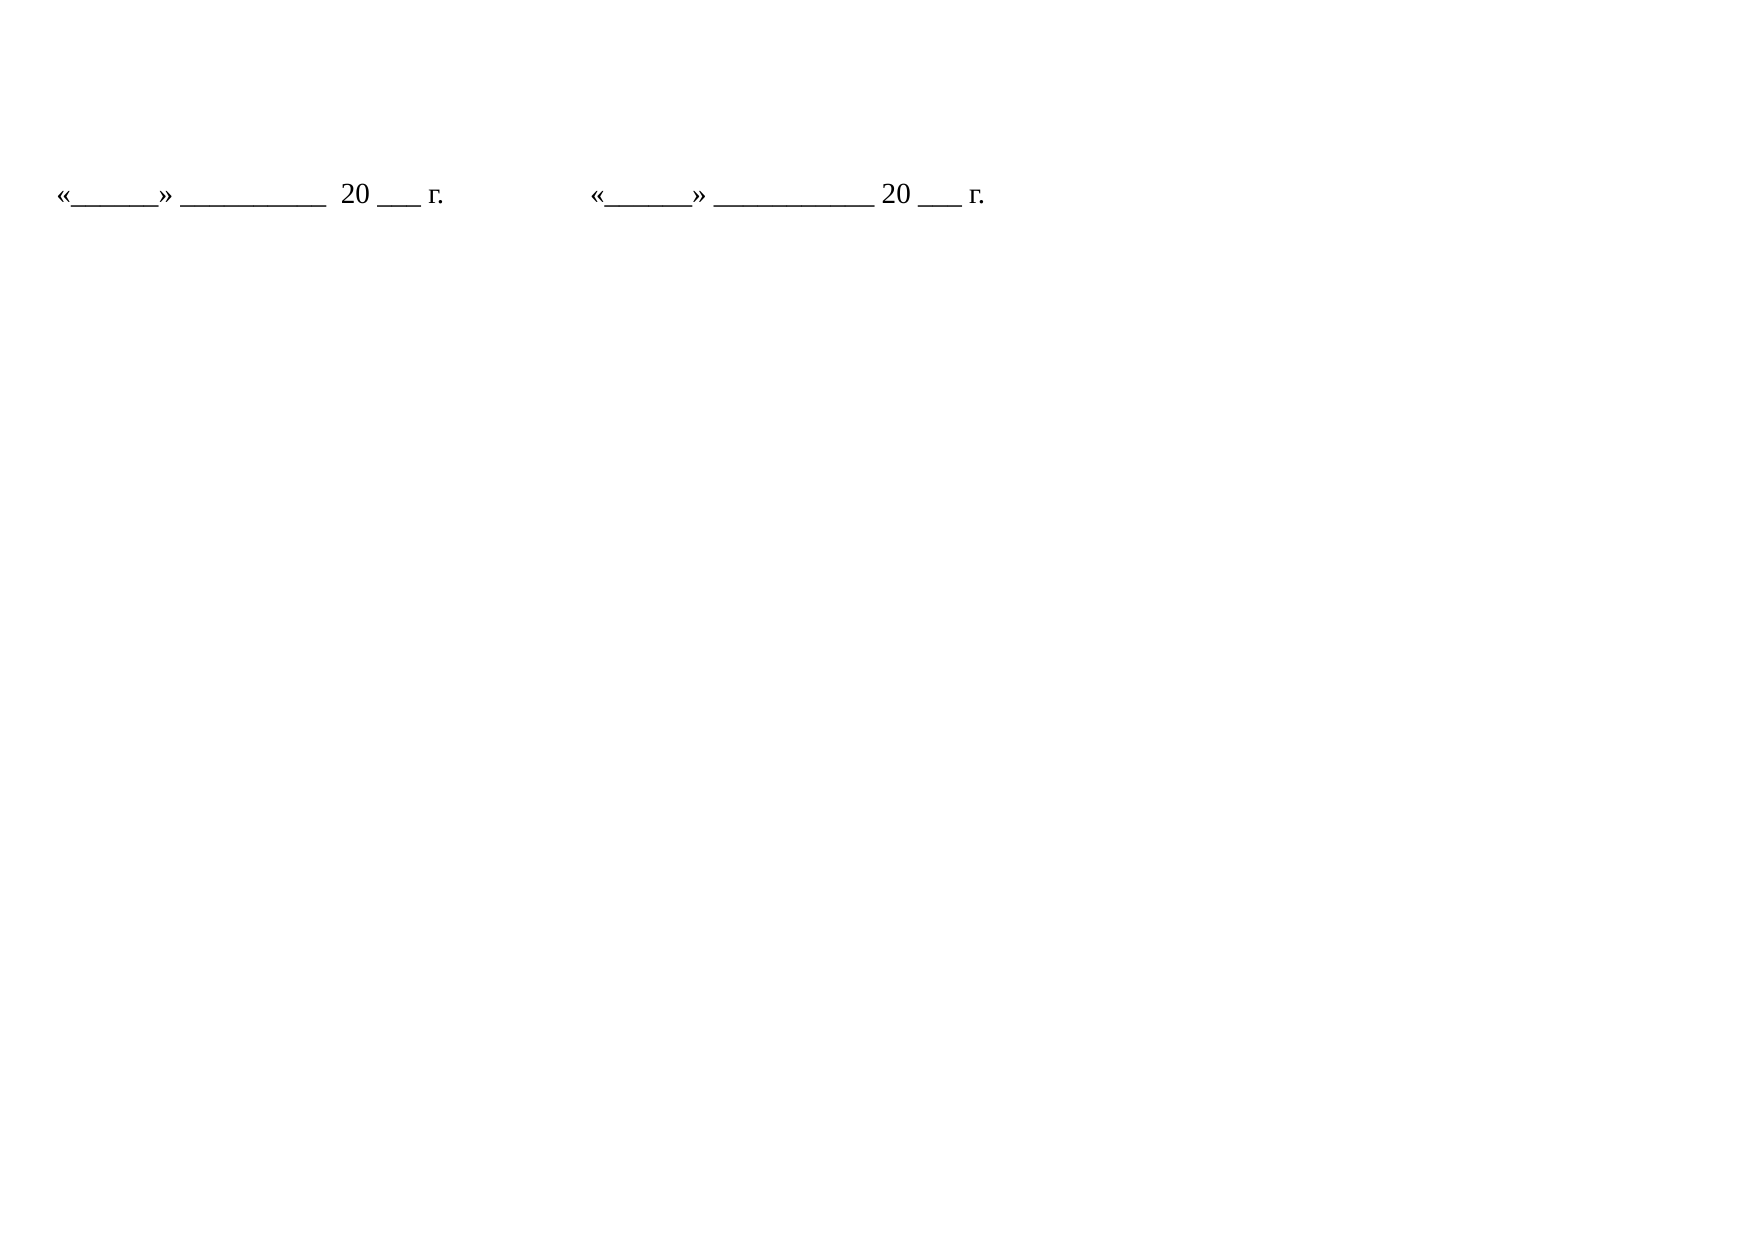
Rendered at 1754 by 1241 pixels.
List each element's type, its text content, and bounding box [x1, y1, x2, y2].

text «______» __________ 20 ___ г. «______» ___________ 20 ___ г. [56, 176, 1698, 210]
